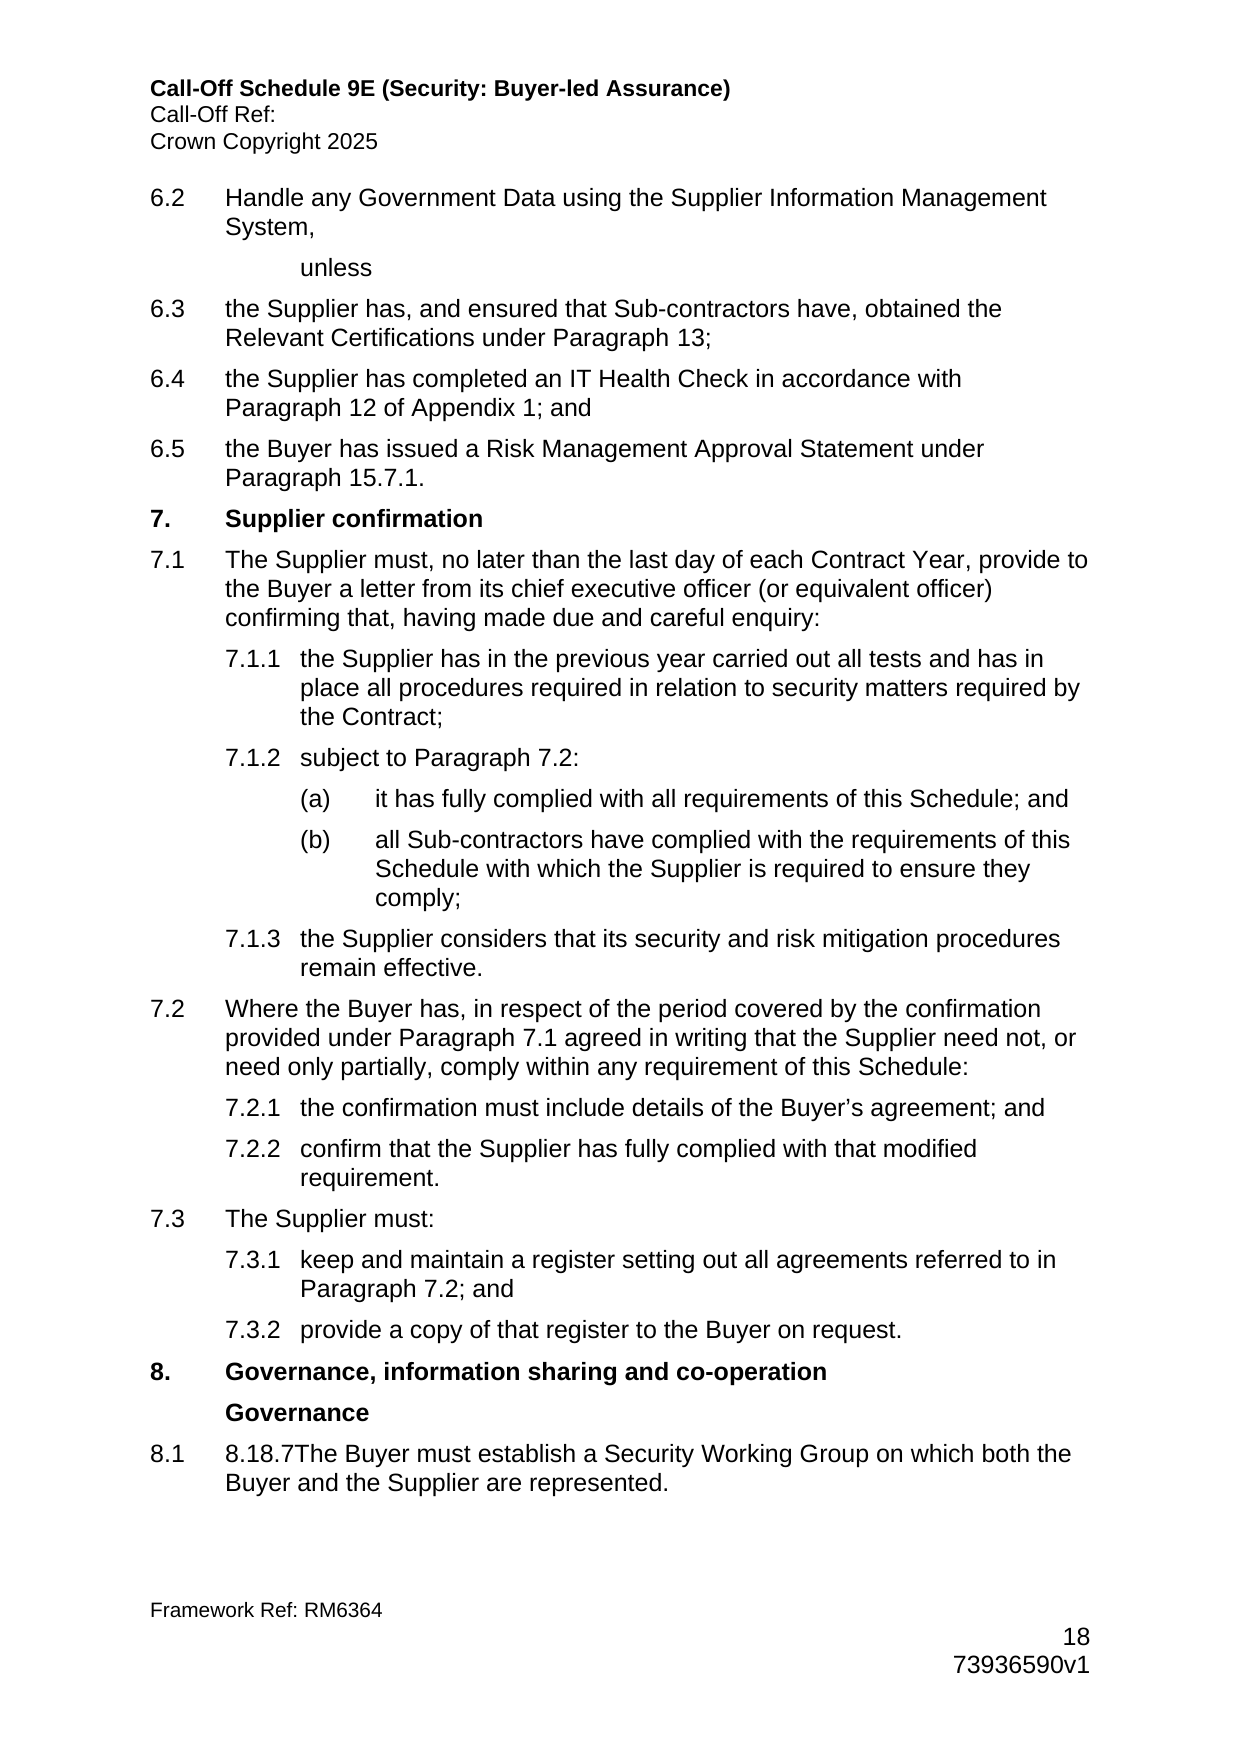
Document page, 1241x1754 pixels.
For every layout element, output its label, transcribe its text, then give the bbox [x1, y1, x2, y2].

subtitle The Supplier must, no later than the last day of each Contract Year, provide to the Buyer a letter from its chief executive officer (or equivalent officer) confirming that, having made due and careful enquiry: [150, 545, 1090, 632]
subtitle keep and maintain a register setting out all agreements referred to in Paragraph 7.2; and [225, 1245, 1090, 1303]
subtitle provide a copy of that register to the Buyer on request. [225, 1315, 1090, 1344]
subtitle the Supplier has completed an IT Health Check in accordance with Paragraph 12 of Appendix 1; and [150, 364, 1090, 422]
subtitle the Supplier has in the previous year carried out all tests and has in place all procedures required in relation to security matters required by the Contract; [225, 644, 1090, 730]
subtitle 8.18.7The Buyer must establish a Security Working Group on which both the Buyer and the Supplier are represented. [150, 1439, 1090, 1497]
subtitle the Supplier considers that its security and risk mitigation procedures remain effective. [225, 924, 1090, 982]
subtitle the Buyer has issued a Risk Management Approval Statement under Paragraph 15.7.1. [150, 434, 1090, 492]
subtitle all Sub-contractors have complied with the requirements of this Schedule with which the Supplier is required to ensure they comply; [300, 825, 1090, 912]
subtitle the Supplier has, and ensured that Sub-contractors have, obtained the Relevant Certifications under Paragraph 13; [150, 294, 1090, 352]
subtitle confirm that the Supplier has fully complied with that modified requirement. [225, 1134, 1090, 1192]
subtitle Governance, information sharing and co-operation [150, 1357, 1090, 1385]
subtitle the confirmation must include details of the Buyer’s agreement; and [225, 1093, 1090, 1122]
subtitle Handle any Government Data using the Supplier Information Management System, [150, 183, 1090, 240]
subtitle The Supplier must: [150, 1204, 1090, 1233]
subtitle subject to Paragraph 7.2: [225, 743, 1090, 772]
subtitle Where the Buyer has, in respect of the period covered by the confirmation provided under Paragraph 7.1 agreed in writing that the Supplier need not, or need only partially, comply within any requirement of this Schedule: [150, 994, 1090, 1080]
subtitle Supplier confirmation [150, 504, 1090, 533]
text Governance [225, 1398, 1090, 1427]
subtitle it has fully complied with all requirements of this Schedule; and [300, 784, 1090, 813]
subtitle unless [225, 253, 1090, 282]
